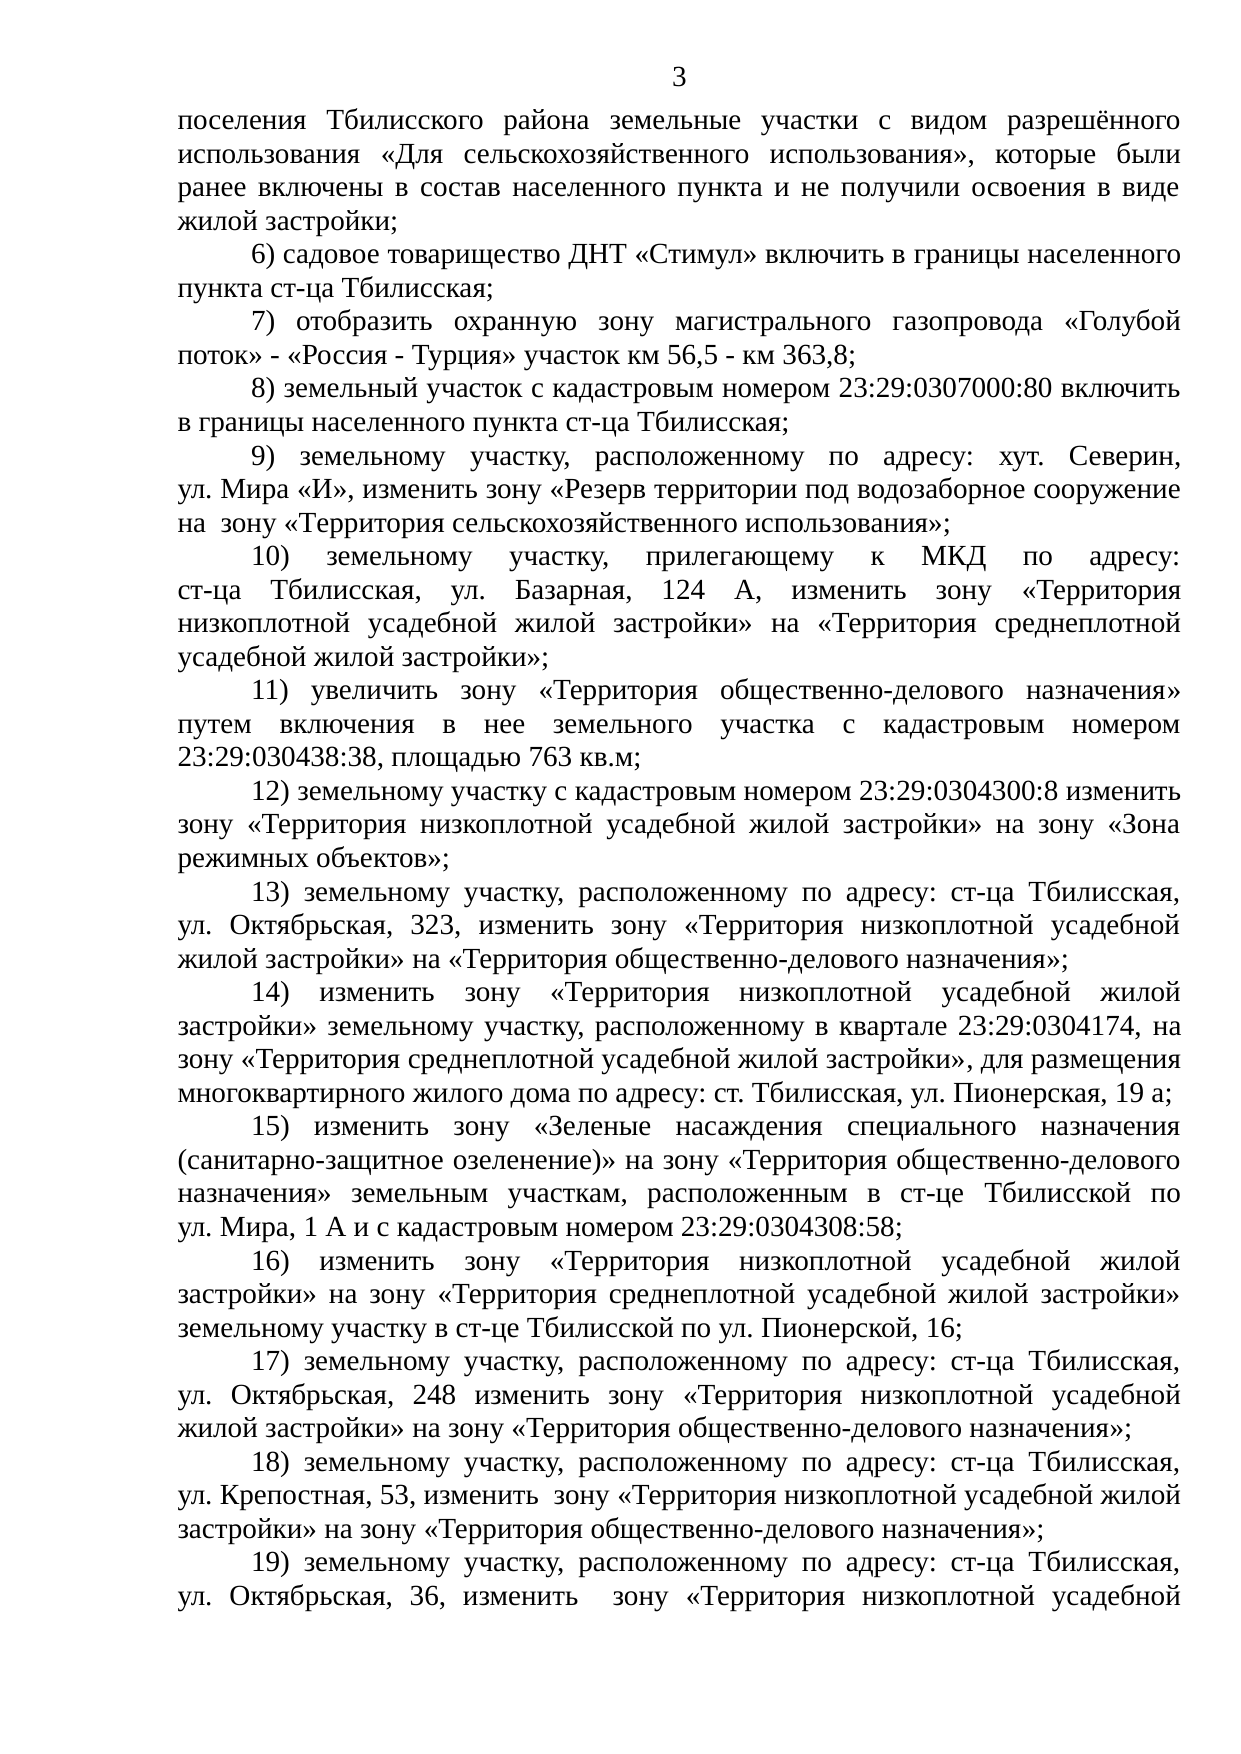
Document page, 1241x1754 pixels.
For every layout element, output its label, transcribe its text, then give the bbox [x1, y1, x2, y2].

text 16) изменить зону «Территория низкоплотной усадебной жилой застройки» на зону «Территория среднеплотной усадебной жилой застройки» земельному участку в ст-це Тбилисской по ул. Пионерской, 16; [177, 1243, 1181, 1343]
text 10) земельному участку, прилегающему к МКД по адресу: ст-ца Тбилисская, ул. Базарная, 124 А, изменить зону «Территория низкоплотной усадебной жилой застройки» на «Территория среднеплотной усадебной жилой застройки»; [177, 538, 1181, 672]
text поселения Тбилисского района земельные участки с видом разрешённого использования «Для сельскохозяйственного использования», которые были ранее включены в состав населенного пункта и не получили освоения в виде жилой застройки; [177, 102, 1181, 236]
text 11) увеличить зону «Территория общественно-делового назначения» путем включения в нее земельного участка с кадастровым номером 23:29:030438:38, площадью 763 кв.м; [177, 672, 1181, 773]
text 18) земельному участку, расположенному по адресу: ст-ца Тбилисская, ул. Крепостная, 53, изменить зону «Территория низкоплотной усадебной жилой застройки» на зону «Территория общественно-делового назначения»; [177, 1444, 1181, 1544]
text 9) земельному участку, расположенному по адресу: хут. Северин, ул. Мира «И», изменить зону «Резерв территории под водозаборное сооружение на зону «Территория сельскохозяйственного использования»; [177, 438, 1181, 538]
text 7) отобразить охранную зону магистрального газопровода «Голубой поток» - «Россия - Турция» участок км 56,5 - км 363,8; [177, 303, 1181, 371]
text 8) земельный участок с кадастровым номером 23:29:0307000:80 включить в границы населенного пункта ст-ца Тбилисская; [177, 371, 1181, 438]
text 19) земельному участку, расположенному по адресу: ст-ца Тбилисская, ул. Октябрьская, 36, изменить зону «Территория низкоплотной усадебной [177, 1544, 1181, 1612]
text 14) изменить зону «Территория низкоплотной усадебной жилой застройки» земельному участку, расположенному в квартале 23:29:0304174, на зону «Территория среднеплотной усадебной жилой застройки», для размещения многоквартирного жилого дома по адресу: ст. Тбилисская, ул. Пионерская, 19 а; [177, 974, 1181, 1108]
text 6) садовое товарищество ДНТ «Стимул» включить в границы населенного пункта ст-ца Тбилисская; [177, 236, 1181, 303]
text 15) изменить зону «Зеленые насаждения специального назначения (санитарно-защитное озеленение)» на зону «Территория общественно-делового назначения» земельным участкам, расположенным в ст-це Тбилисской по ул. Мира, 1 А и с кадастровым номером 23:29:0304308:58; [177, 1108, 1181, 1243]
text 12) земельному участку с кадастровым номером 23:29:0304300:8 изменить зону «Территория низкоплотной усадебной жилой застройки» на зону «Зона режимных объектов»; [177, 773, 1181, 874]
text 17) земельному участку, расположенному по адресу: ст-ца Тбилисская, ул. Октябрьская, 248 изменить зону «Территория низкоплотной усадебной жилой застройки» на зону «Территория общественно-делового назначения»; [177, 1343, 1181, 1444]
text 13) земельному участку, расположенному по адресу: ст-ца Тбилисская, ул. Октябрьская, 323, изменить зону «Территория низкоплотной усадебной жилой застройки» на «Территория общественно-делового назначения»; [177, 874, 1181, 974]
